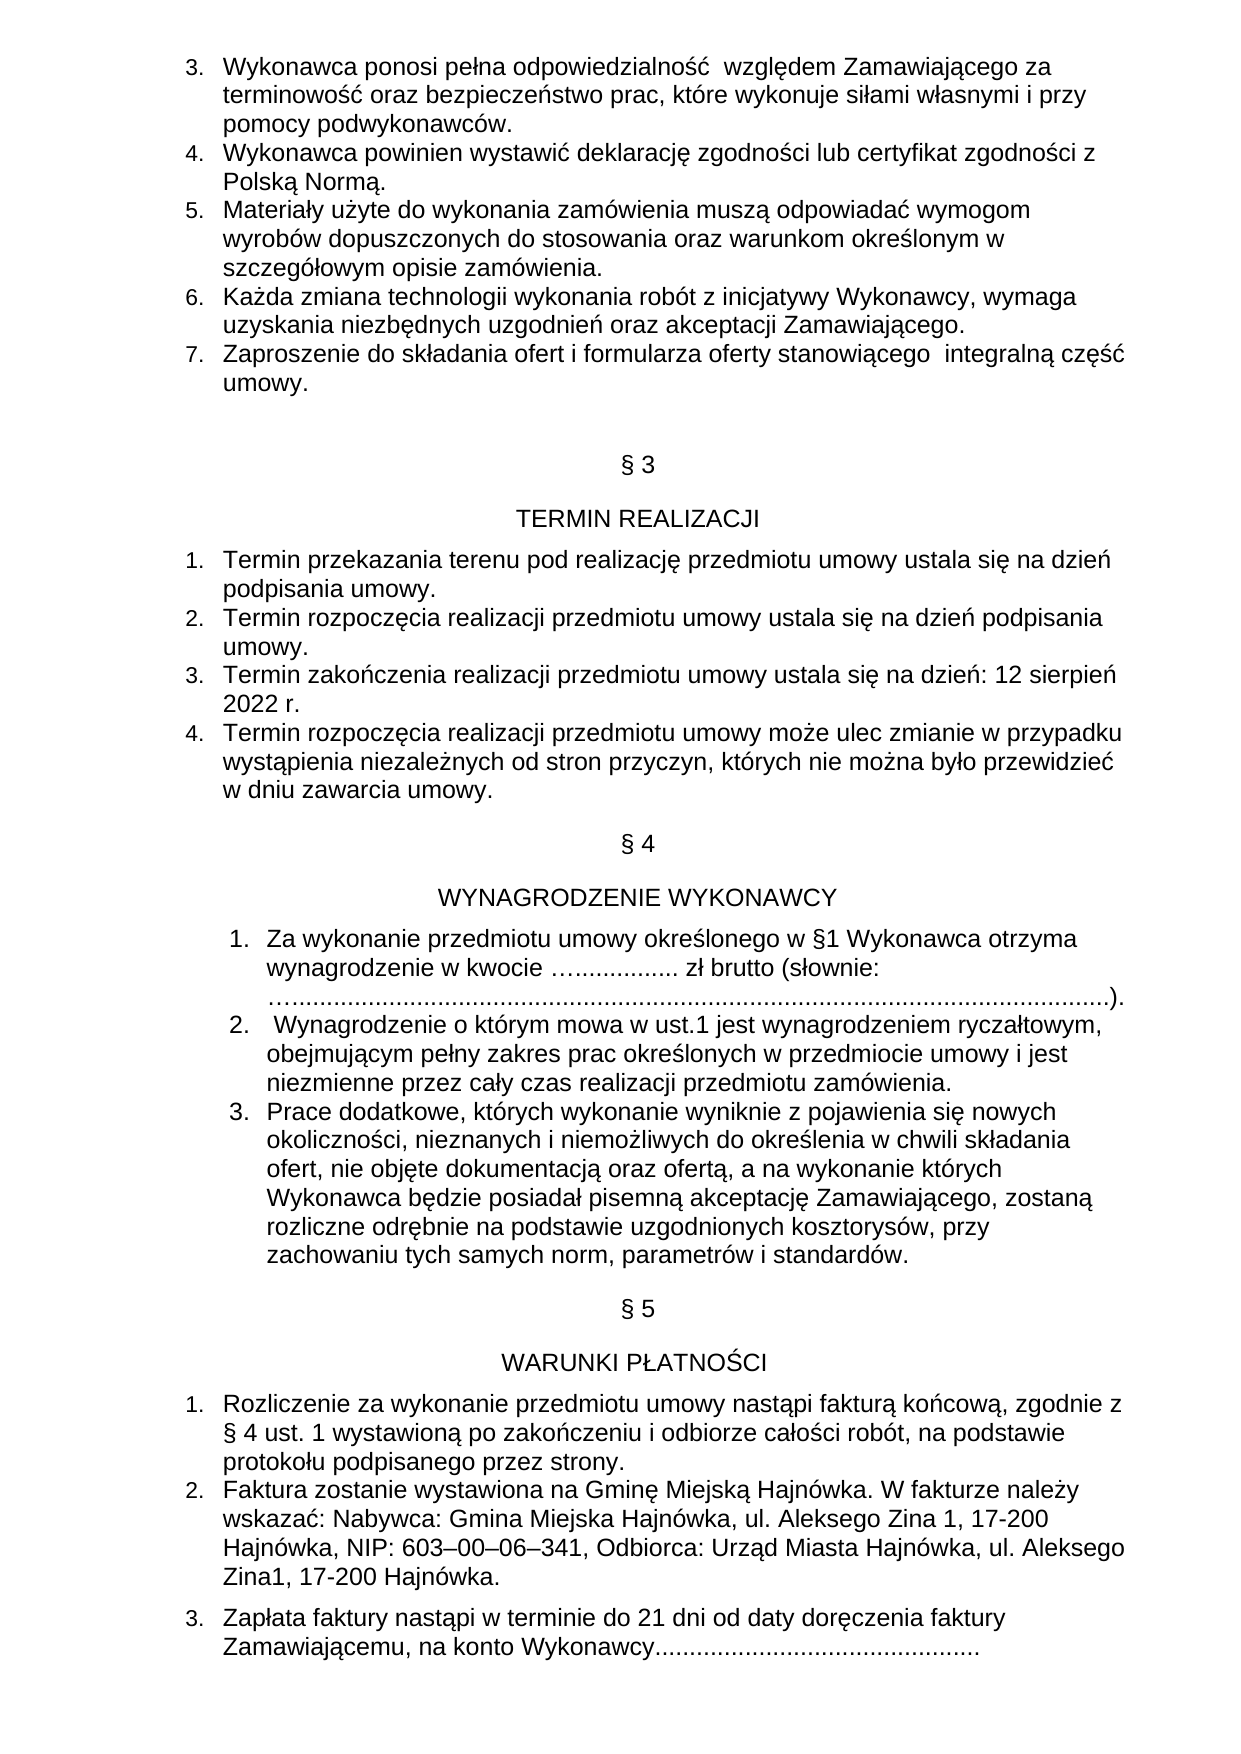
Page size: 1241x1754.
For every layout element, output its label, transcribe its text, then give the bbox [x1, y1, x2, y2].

subtitle WYNAGRODZENIE WYKONAWCY [148, 883, 1128, 912]
list Termin przekazania terenu pod realizację przedmiotu umowy ustala się na dzień podpisania umowy. [185, 546, 1128, 603]
list Wykonawca powinien wystawić deklarację zgodności lub certyfikat zgodności z Polską Normą. [185, 138, 1128, 196]
subtitle WARUNKI PŁATNOŚCI [148, 1348, 1128, 1377]
list Wykonawca ponosi pełna odpowiedzialność względem Zamawiającego za terminowość oraz bezpieczeństwo prac, które wykonuje siłami własnymi i przy pomocy podwykonawców. [185, 52, 1128, 138]
list Zapłata faktury nastąpi w terminie do 21 dni od daty doręczenia faktury Zamawiającemu, na konto Wykonawcy............................................... [185, 1603, 1128, 1661]
list Termin zakończenia realizacji przedmiotu umowy ustala się na dzień: 12 sierpień 2022 r. [185, 661, 1128, 718]
list Prace dodatkowe, których wykonanie wyniknie z pojawienia się nowych okoliczności, nieznanych i niemożliwych do określenia w chwili składania ofert, nie objęte dokumentacją oraz ofertą, a na wykonanie których Wykonawca będzie posiadał pisemną akceptację Zamawiającego, zostaną rozliczne odrębnie na podstawie uzgodnionych kosztorysów, przy zachowaniu tych samych norm, parametrów i standardów. [229, 1097, 1128, 1269]
list Każda zmiana technologii wykonania robót z inicjatywy Wykonawcy, wymaga uzyskania niezbędnych uzgodnień oraz akceptacji Zamawiającego. [185, 282, 1128, 339]
subtitle § 5 [148, 1294, 1128, 1323]
subtitle TERMIN REALIZACJI [148, 504, 1128, 533]
list Rozliczenie za wykonanie przedmiotu umowy nastąpi fakturą końcową, zgodnie z § 4 ust. 1 wystawioną po zakończeniu i odbiorze całości robót, na podstawie protokołu podpisanego przez strony. [185, 1389, 1128, 1476]
list Termin rozpoczęcia realizacji przedmiotu umowy ustala się na dzień podpisania umowy. [185, 603, 1128, 661]
list Faktura zostanie wystawiona na Gminę Miejską Hajnówka. W fakturze należy wskazać: Nabywca: Gmina Miejska Hajnówka, ul. Aleksego Zina 1, 17-200 Hajnówka, NIP: 603–00–06–341, Odbiorca: Urząd Miasta Hajnówka, ul. Aleksego Zina1, 17-200 Hajnówka. [185, 1476, 1128, 1591]
subtitle § 4 [148, 829, 1128, 858]
list Termin rozpoczęcia realizacji przedmiotu umowy może ulec zmianie w przypadku wystąpienia niezależnych od stron przyczyn, których nie można było przewidzieć w dniu zawarcia umowy. [185, 718, 1128, 804]
list Zaproszenie do składania ofert i formularza oferty stanowiącego integralną część umowy. [185, 339, 1128, 397]
list Wynagrodzenie o którym mowa w ust.1 jest wynagrodzeniem ryczałtowym, obejmującym pełny zakres prac określonych w przedmiocie umowy i jest niezmienne przez cały czas realizacji przedmiotu zamówienia. [229, 1011, 1128, 1097]
subtitle § 3 [148, 451, 1128, 479]
list Za wykonanie przedmiotu umowy określonego w §1 Wykonawca otrzyma wynagrodzenie w kwocie …............... zł brutto (słownie: …......................................................................................................................). [229, 924, 1128, 1011]
list Materiały użyte do wykonania zamówienia muszą odpowiadać wymogom wyrobów dopuszczonych do stosowania oraz warunkom określonym w szczegółowym opisie zamówienia. [185, 196, 1128, 282]
